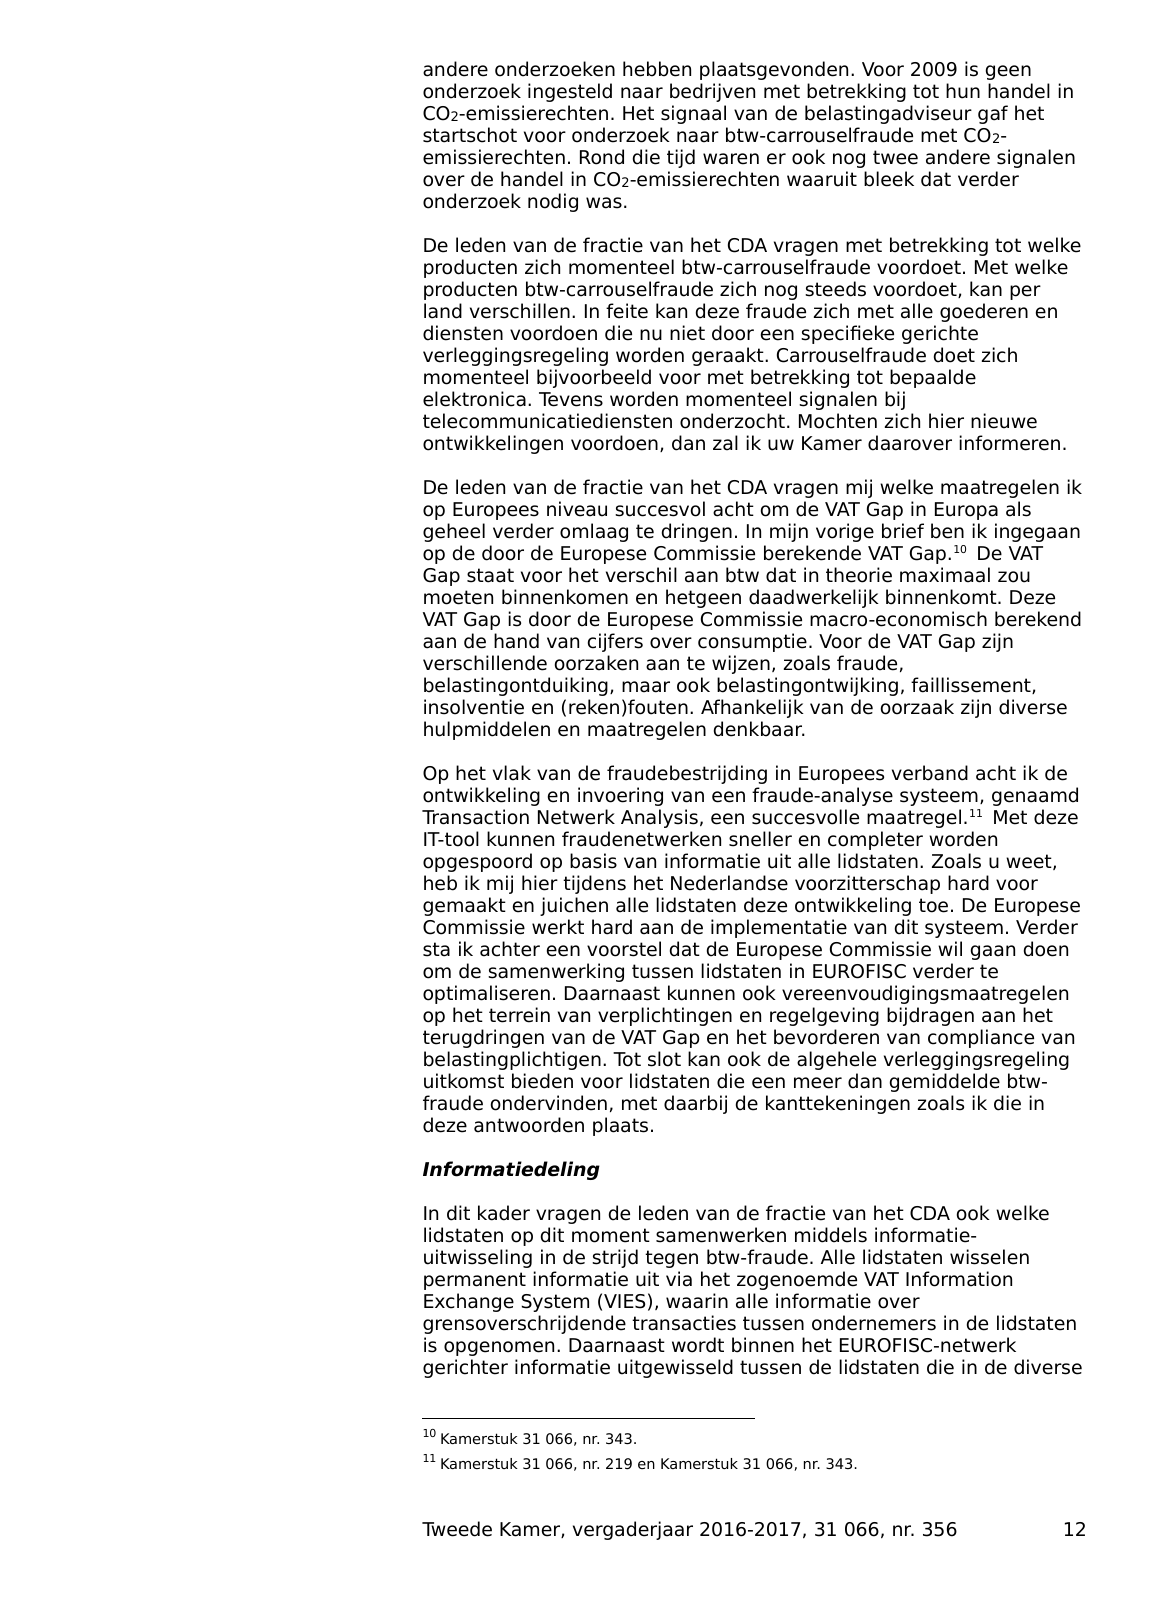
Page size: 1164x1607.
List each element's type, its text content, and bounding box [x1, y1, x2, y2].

text andere onderzoeken hebben plaatsgevonden. Voor 2009 is geen onderzoek ingesteld naar bedrijven met betrekking tot hun handel in CO2-emissierechten. Het signaal van de belastingadviseur gaf het startschot voor onderzoek naar btw-carrouselfraude met CO2-emissierechten. Rond die tijd waren er ook nog twee andere signalen over de handel in CO2-emissierechten waaruit bleek dat verder onderzoek nodig was. [422, 59, 1087, 213]
text Kamerstuk 31 066, nr. 219 en Kamerstuk 31 066, nr. 343. [422, 1452, 1087, 1474]
text De leden van de fractie van het CDA vragen met betrekking tot welke producten zich momenteel btw-carrouselfraude voordoet. Met welke producten btw-carrouselfraude zich nog steeds voordoet, kan per land verschillen. In feite kan deze fraude zich met alle goederen en diensten voordoen die nu niet door een specifieke gerichte verleggingsregeling worden geraakt. Carrouselfraude doet zich momenteel bijvoorbeeld voor met betrekking tot bepaalde elektronica. Tevens worden momenteel signalen bij telecommunicatiediensten onderzocht. Mochten zich hier nieuwe ontwikkelingen voordoen, dan zal ik uw Kamer daarover informeren. [422, 235, 1087, 455]
text In dit kader vragen de leden van de fractie van het CDA ook welke lidstaten op dit moment samenwerken middels informatie-uitwisseling in de strijd tegen btw-fraude. Alle lidstaten wisselen permanent informatie uit via het zogenoemde VAT Information Exchange System (VIES), waarin alle informatie over grensoverschrijdende transacties tussen ondernemers in de lidstaten is opgenomen. Daarnaast wordt binnen het EUROFISC-netwerk gerichter informatie uitgewisseld tussen de lidstaten die in de diverse [422, 1203, 1087, 1379]
text Op het vlak van de fraudebestrijding in Europees verband acht ik de ontwikkeling en invoering van een fraude-analyse systeem, genaamd Transaction Netwerk Analysis, een succesvolle maatregel. Met deze IT-tool kunnen fraudenetwerken sneller en completer worden opgespoord op basis van informatie uit alle lidstaten. Zoals u weet, heb ik mij hier tijdens het Nederlandse voorzitterschap hard voor gemaakt en juichen alle lidstaten deze ontwikkeling toe. De Europese Commissie werkt hard aan de implementatie van dit systeem. Verder sta ik achter een voorstel dat de Europese Commissie wil gaan doen om de samenwerking tussen lidstaten in EUROFISC verder te optimaliseren. Daarnaast kunnen ook vereenvoudigingsmaatregelen op het terrein van verplichtingen en regelgeving bijdragen aan het terugdringen van de VAT Gap en het bevorderen van compliance van belastingplichtigen. Tot slot kan ook de algehele verleggingsregeling uitkomst bieden voor lidstaten die een meer dan gemiddelde btw-fraude ondervinden, met daarbij de kanttekeningen zoals ik die in deze antwoorden plaats. [422, 763, 1087, 1137]
text Kamerstuk 31 066, nr. 343. [422, 1427, 1087, 1449]
text De leden van de fractie van het CDA vragen mij welke maatregelen ik op Europees niveau succesvol acht om de VAT Gap in Europa als geheel verder omlaag te dringen. In mijn vorige brief ben ik ingegaan op de door de Europese Commissie berekende VAT Gap. De VAT Gap staat voor het verschil aan btw dat in theorie maximaal zou moeten binnenkomen en hetgeen daadwerkelijk binnenkomt. Deze VAT Gap is door de Europese Commissie macro-economisch berekend aan de hand van cijfers over consumptie. Voor de VAT Gap zijn verschillende oorzaken aan te wijzen, zoals fraude, belastingontduiking, maar ook belastingontwijking, faillissement, insolventie en (reken)fouten. Afhankelijk van de oorzaak zijn diverse hulpmiddelen en maatregelen denkbaar. [422, 477, 1087, 741]
subtitle Informatiedeling [422, 1159, 1087, 1181]
